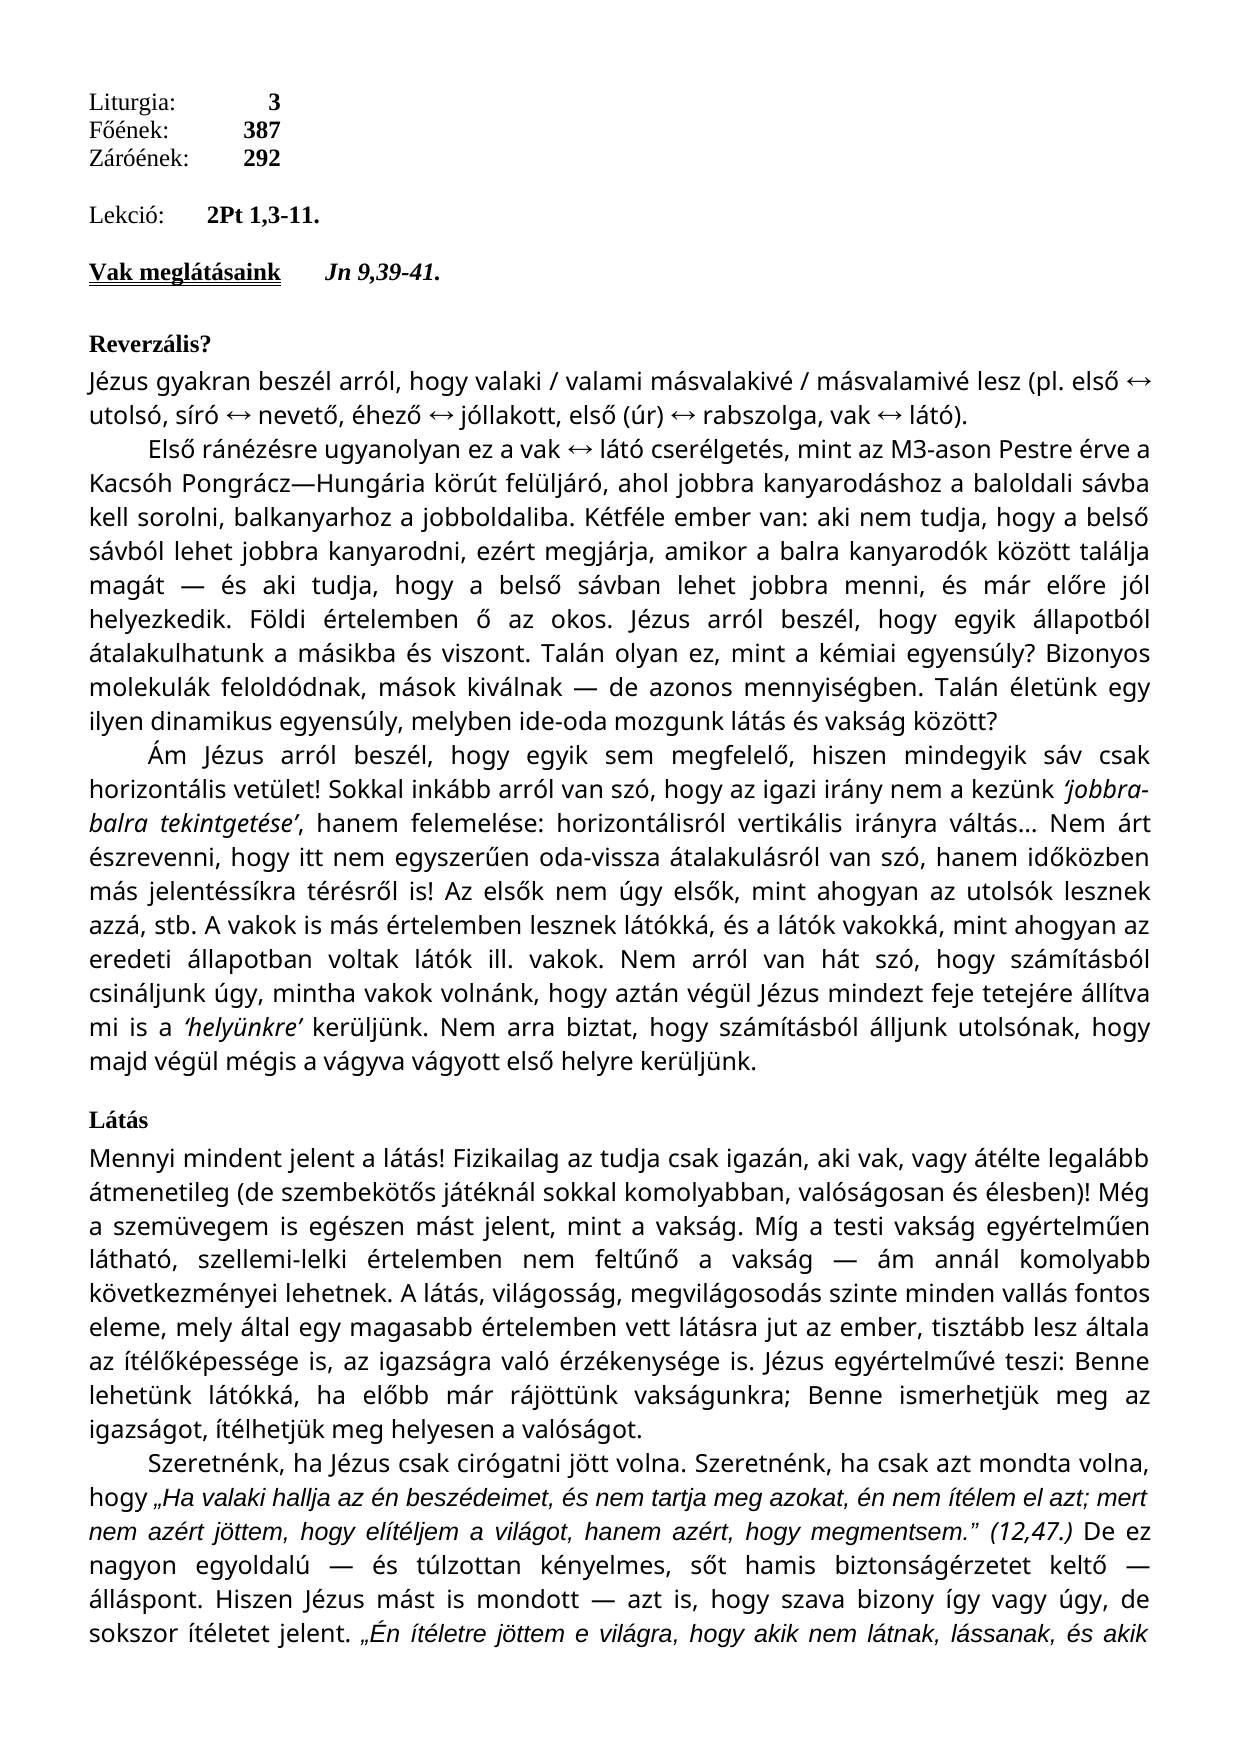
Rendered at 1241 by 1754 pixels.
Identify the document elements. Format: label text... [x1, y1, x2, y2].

text Főének: 387 [88, 116, 1152, 144]
text Vak meglátásaink Jn 9,39-41. [88, 258, 1152, 286]
subtitle Látás [88, 1107, 1152, 1134]
text Lekció: 2Pt 1,3-11. [88, 201, 1152, 229]
text Mennyi mindent jelent a látás! Fizikailag az tudja csak igazán, aki vak, vagy átélte legalább átmenetileg (de szembekötős játéknál sokkal komolyabban, valóságosan és élesben)! Még a szemüvegem is egészen mást jelent, mint a vakság. Míg a testi vakság egyértelműen látható, szellemi-lelki értelemben nem feltűnő a vakság — ám annál komolyabb következményei lehetnek. A látás, világosság, megvilágosodás szinte minden vallás fontos eleme, mely által egy magasabb értelemben vett látásra jut az ember, tisztább lesz általa az ítélőképessége is, az igazságra való érzékenysége is. Jézus egyértelművé teszi: Benne lehetünk látókká, ha előbb már rájöttünk vakságunkra; Benne ismerhetjük meg az igazságot, ítélhetjük meg helyesen a valóságot. [88, 1140, 1152, 1446]
text Liturgia: 3 [88, 88, 1152, 116]
text Első ránézésre ugyanolyan ez a vak  látó cserélgetés, mint az M3-ason Pestre érve a Kacsóh Pongrácz―Hungária körút felüljáró, ahol jobbra kanyarodáshoz a baloldali sávba kell sorolni, balkanyarhoz a jobboldaliba. Kétféle ember van: aki nem tudja, hogy a belső sávból lehet jobbra kanyarodni, ezért megjárja, amikor a balra kanyarodók között találja magát — és aki tudja, hogy a belső sávban lehet jobbra menni, és már előre jól helyezkedik. Földi értelemben ő az okos. Jézus arról beszél, hogy egyik állapotból átalakulhatunk a másikba és viszont. Talán olyan ez, mint a kémiai egyensúly? Bizonyos molekulák feloldódnak, mások kiválnak — de azonos mennyiségben. Talán életünk egy ilyen dinamikus egyensúly, melyben ide-oda mozgunk látás és vakság között? [88, 432, 1152, 737]
subtitle Reverzális? [88, 330, 1152, 358]
text Szeretnénk, ha Jézus csak cirógatni jött volna. Szeretnénk, ha csak azt mondta volna, hogy „Ha valaki hallja az én beszédeimet, és nem tartja meg azokat, én nem ítélem el azt; mert nem azért jöttem, hogy elítéljem a világot, hanem azért, hogy megmentsem.” (12,47.) De ez nagyon egyoldalú — és túlzottan kényelmes, sőt hamis biztonságérzetet keltő — álláspont. Hiszen Jézus mást is mondott — azt is, hogy szava bizony így vagy úgy, de sokszor ítéletet jelent. „Én ítéletre jöttem e világra, hogy akik nem látnak, lássanak, és akik [88, 1446, 1152, 1649]
text Ám Jézus arról beszél, hogy egyik sem megfelelő, hiszen mindegyik sáv csak horizontális vetület! Sokkal inkább arról van szó, hogy az igazi irány nem a kezünk ‘jobbra-balra tekintgetése’, hanem felemelése: horizontálisról vertikális irányra váltás… Nem árt észrevenni, hogy itt nem egyszerűen oda-vissza átalakulásról van szó, hanem időközben más jelentéssíkra térésről is! Az elsők nem úgy elsők, mint ahogyan az utolsók lesznek azzá, stb. A vakok is más értelemben lesznek látókká, és a látók vakokká, mint ahogyan az eredeti állapotban voltak látók ill. vakok. Nem arról van hát szó, hogy számításból csináljunk úgy, mintha vakok volnánk, hogy aztán végül Jézus mindezt feje tetejére állítva mi is a ‘helyünkre’ kerüljünk. Nem arra biztat, hogy számításból álljunk utolsónak, hogy majd végül mégis a vágyva vágyott első helyre kerüljünk. [88, 737, 1152, 1077]
text Záróének: 292 [88, 144, 1152, 172]
text Jézus gyakran beszél arról, hogy valaki / valami másvalakivé / másvalamivé lesz (pl. első  utolsó, síró  nevető, éhező  jóllakott, első (úr)  rabszolga, vak  látó). [88, 364, 1152, 432]
